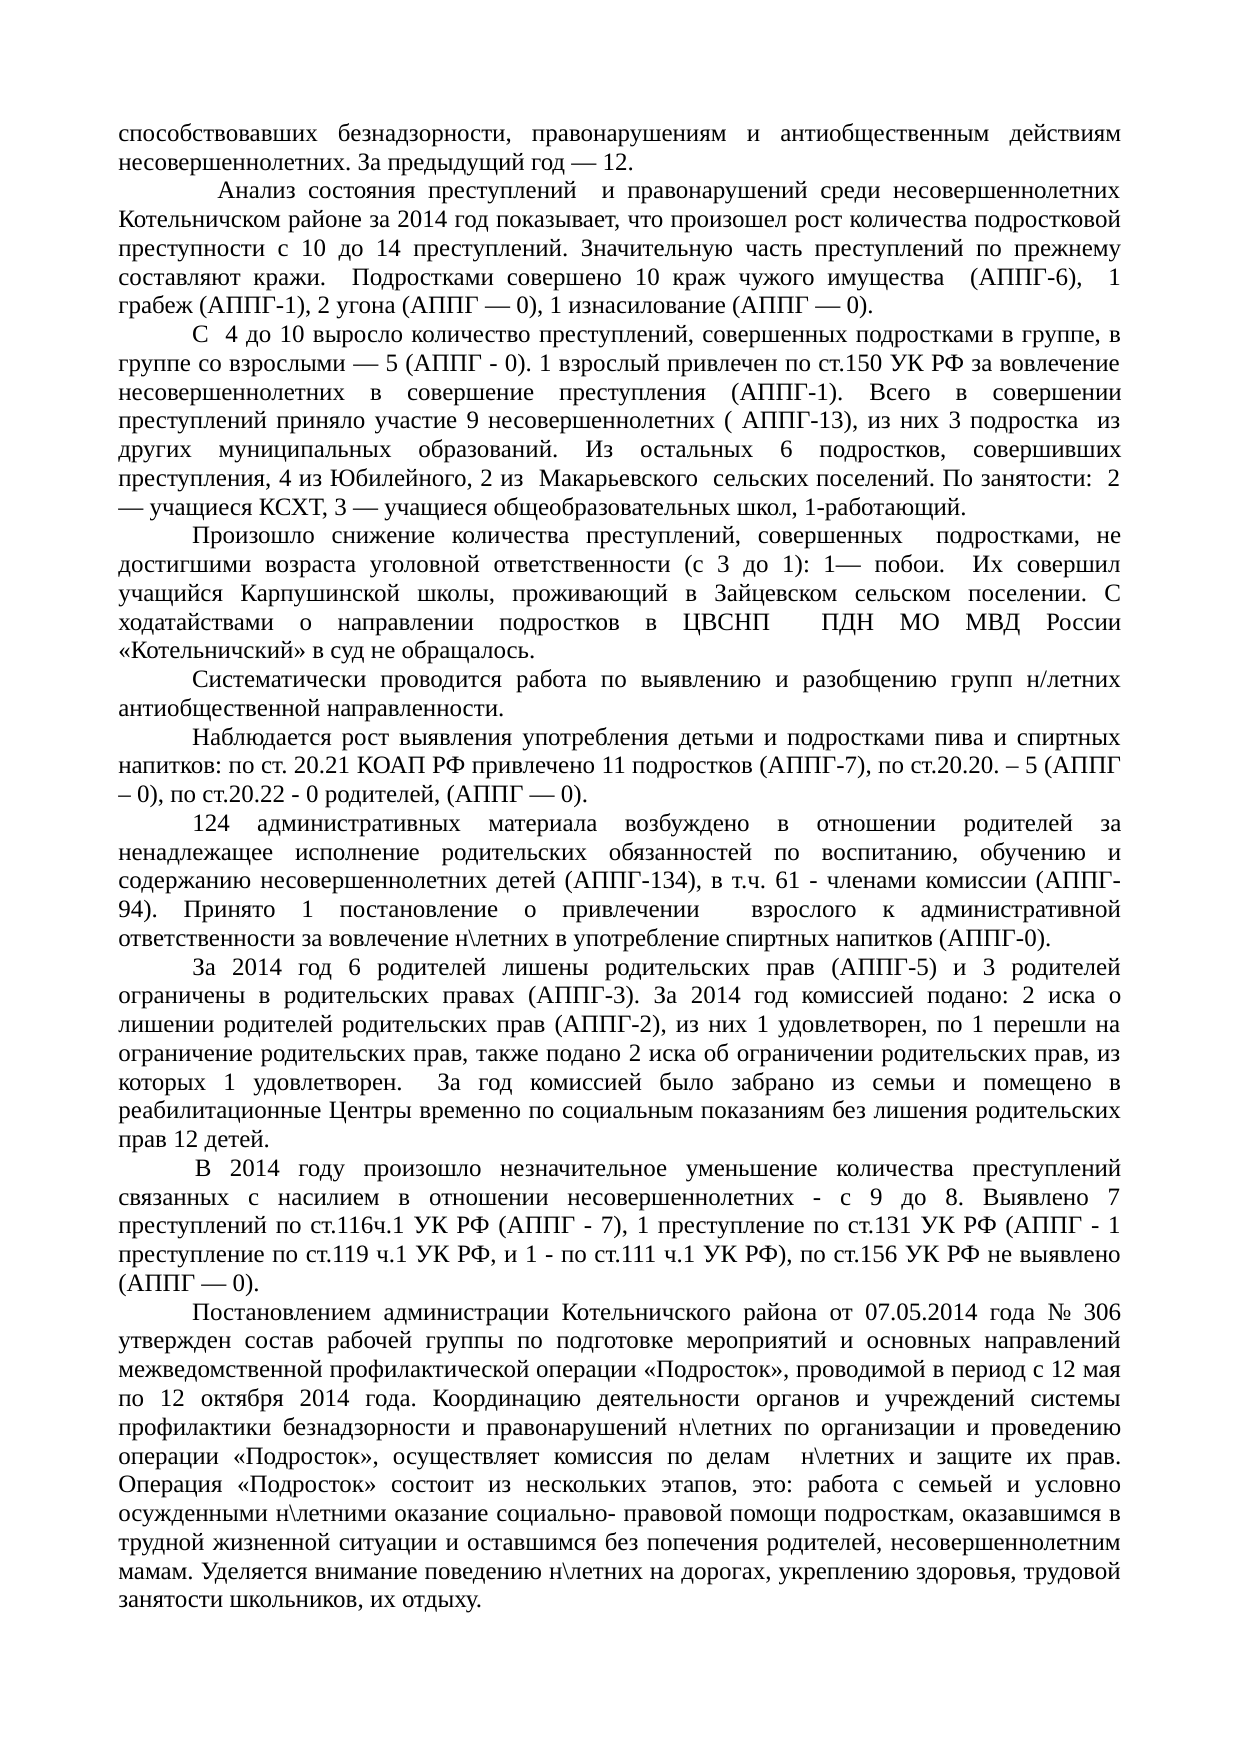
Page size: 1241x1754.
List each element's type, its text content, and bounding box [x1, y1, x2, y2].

subtitle Анализ состояния преступлений и правонарушений среди несовершеннолетних Котельничском районе за 2014 год показывает, что произошел рост количества подростковой преступности с 10 до 14 преступлений. Значительную часть преступлений по прежнему составляют кражи. Подростками совершено 10 краж чужого имущества (АППГ-6), 1 грабеж (АППГ-1), 2 угона (АППГ — 0), 1 изнасилование (АППГ — 0). [118, 176, 1122, 319]
text 124 административных материала возбуждено в отношении родителей за ненадлежащее исполнение родительских обязанностей по воспитанию, обучению и содержанию несовершеннолетних детей (АППГ-134), в т.ч. 61 - членами комиссии (АППГ-94). Принято 1 постановление о привлечении взрослого к административной ответственности за вовлечение н\летних в употребление спиртных напитков (АППГ-0). [118, 808, 1122, 952]
subtitle В 2014 году произошло незначительное уменьшение количества преступлений связанных с насилием в отношении несовершеннолетних - с 9 до 8. Выявлено 7 преступлений по ст.116ч.1 УК РФ (АППГ - 7), 1 преступление по ст.131 УК РФ (АППГ - 1 преступление по ст.119 ч.1 УК РФ, и 1 - по ст.111 ч.1 УК РФ), по ст.156 УК РФ не выявлено (АППГ — 0). [118, 1153, 1122, 1297]
text способствовавших безнадзорности, правонарушениям и антиобщественным действиям несовершеннолетних. За предыдущий год — 12. [118, 118, 1122, 176]
text Произошло снижение количества преступлений, совершенных подростками, не достигшими возраста уголовной ответственности (с 3 до 1): 1— побои. Их совершил учащийся Карпушинской школы, проживающий в Зайцевском сельском поселении. С ходатайствами о направлении подростков в ЦВСНП ПДН МО МВД России «Котельничский» в суд не обращалось. [118, 521, 1122, 664]
text Систематически проводится работа по выявлению и разобщению групп н/летних антиобщественной направленности. [118, 664, 1122, 722]
text Наблюдается рост выявления употребления детьми и подростками пива и спиртных напитков: по ст. 20.21 КОАП РФ привлечено 11 подростков (АППГ-7), по ст.20.20. – 5 (АППГ – 0), по ст.20.22 - 0 родителей, (АППГ — 0). [118, 722, 1122, 808]
text Постановлением администрации Котельничского района от 07.05.2014 года № 306 утвержден состав рабочей группы по подготовке мероприятий и основных направлений межведомственной профилактической операции «Подросток», проводимой в период с 12 мая по 12 октября 2014 года. Координацию деятельности органов и учреждений системы профилактики безнадзорности и правонарушений н\летних по организации и проведению операции «Подросток», осуществляет комиссия по делам н\летних и защите их прав. Операция «Подросток» состоит из нескольких этапов, это: работа с семьей и условно осужденными н\летними оказание социально- правовой помощи подросткам, оказавшимся в трудной жизненной ситуации и оставшимся без попечения родителей, несовершеннолетним мамам. Уделяется внимание поведению н\летних на дорогах, укреплению здоровья, трудовой занятости школьников, их отдыху. [118, 1297, 1122, 1613]
text С 4 до 10 выросло количество преступлений, совершенных подростками в группе, в группе со взрослыми — 5 (АППГ - 0). 1 взрослый привлечен по ст.150 УК РФ за вовлечение несовершеннолетних в совершение преступления (АППГ-1). Всего в совершении преступлений приняло участие 9 несовершеннолетних ( АППГ-13), из них 3 подростка из других муниципальных образований. Из остальных 6 подростков, совершивших преступления, 4 из Юбилейного, 2 из Макарьевского сельских поселений. По занятости: 2 — учащиеся КСХТ, 3 — учащиеся общеобразовательных школ, 1-работающий. [118, 319, 1122, 521]
text За 2014 год 6 родителей лишены родительских прав (АППГ-5) и 3 родителей ограничены в родительских правах (АППГ-3). За 2014 год комиссией подано: 2 иска о лишении родителей родительских прав (АППГ-2), из них 1 удовлетворен, по 1 перешли на ограничение родительских прав, также подано 2 иска об ограничении родительских прав, из которых 1 удовлетворен. За год комиссией было забрано из семьи и помещено в реабилитационные Центры временно по социальным показаниям без лишения родительских прав 12 детей. [118, 952, 1122, 1153]
